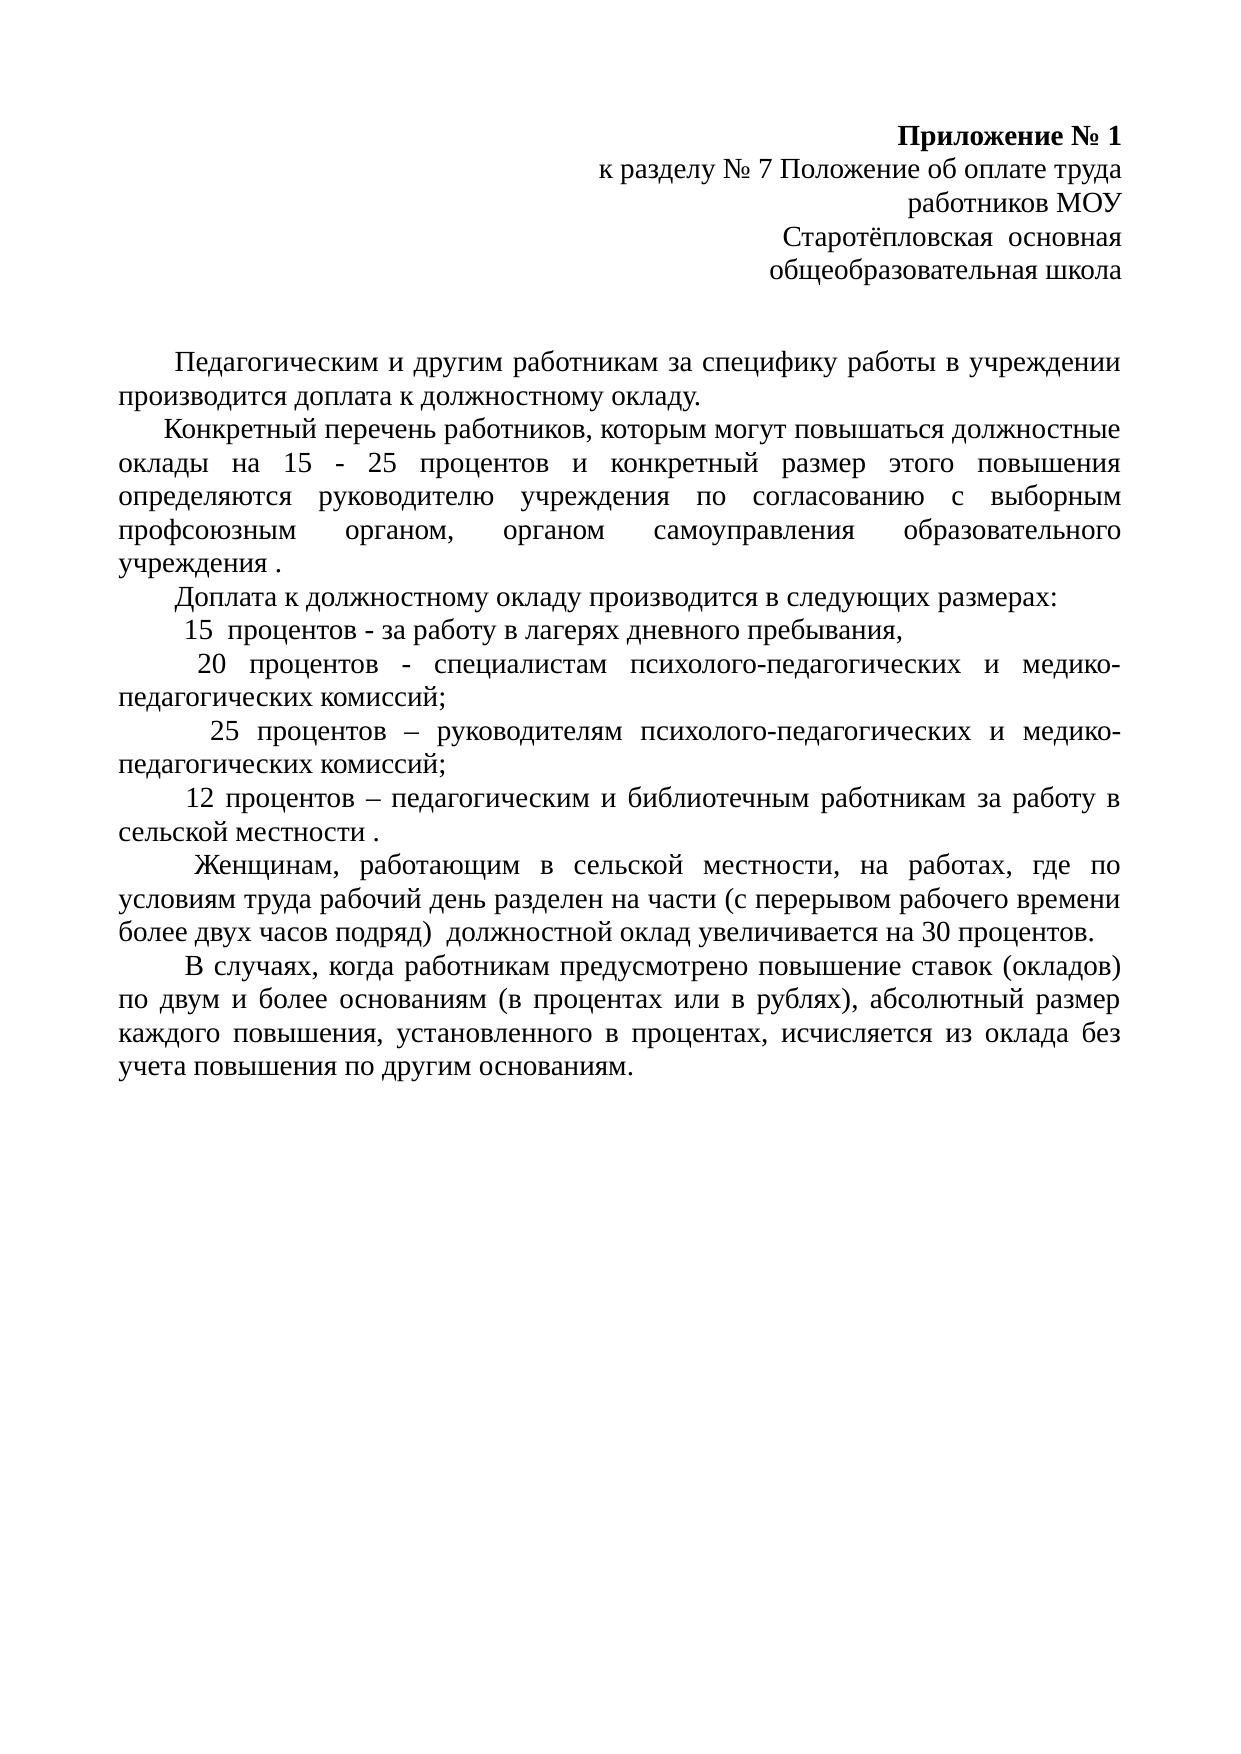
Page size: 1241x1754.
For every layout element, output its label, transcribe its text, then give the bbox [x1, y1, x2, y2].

text Приложение № 1 [118, 118, 1122, 152]
text 20 процентов - специалистам психолого-педагогических и медико-педагогических комиссий; [118, 646, 1122, 713]
text 15 процентов - за работу в лагерях дневного пребывания, [118, 612, 1122, 646]
text Доплата к должностному окладу производится в следующих размерах: [118, 579, 1122, 612]
text работников МОУ [118, 185, 1122, 219]
text В случаях, когда работникам предусмотрено повышение ставок (окладов) по двум и более основаниям (в процентах или в рублях), абсолютный размер каждого повышения, установленного в процентах, исчисляется из оклада без учета повышения по другим основаниям. [118, 948, 1122, 1082]
text общеобразовательная школа [118, 252, 1122, 286]
text к разделу № 7 Положение об оплате труда [118, 152, 1122, 185]
table_header [630, 1257, 1132, 1626]
table_header [128, 1257, 630, 1626]
text Педагогическим и другим работникам за специфику работы в учреждении производится доплата к должностному окладу. [118, 344, 1122, 411]
text Женщинам, работающим в сельской местности, на работах, где по условиям труда рабочий день разделен на части (с перерывом рабочего времени более двух часов подряд) должностной оклад увеличивается на 30 процентов. [118, 847, 1122, 948]
text Старотёпловская основная [118, 219, 1122, 252]
text 12 процентов – педагогическим и библиотечным работникам за работу в сельской местности . [118, 780, 1122, 847]
text Конкретный перечень работников, которым могут повышаться должностные оклады на 15 - 25 процентов и конкретный размер этого повышения определяются руководителю учреждения по согласованию с выборным профсоюзным органом, органом самоуправления образовательного учреждения . [118, 411, 1122, 579]
text 25 процентов – руководителям психолого-педагогических и медико-педагогических комиссий; [118, 713, 1122, 780]
